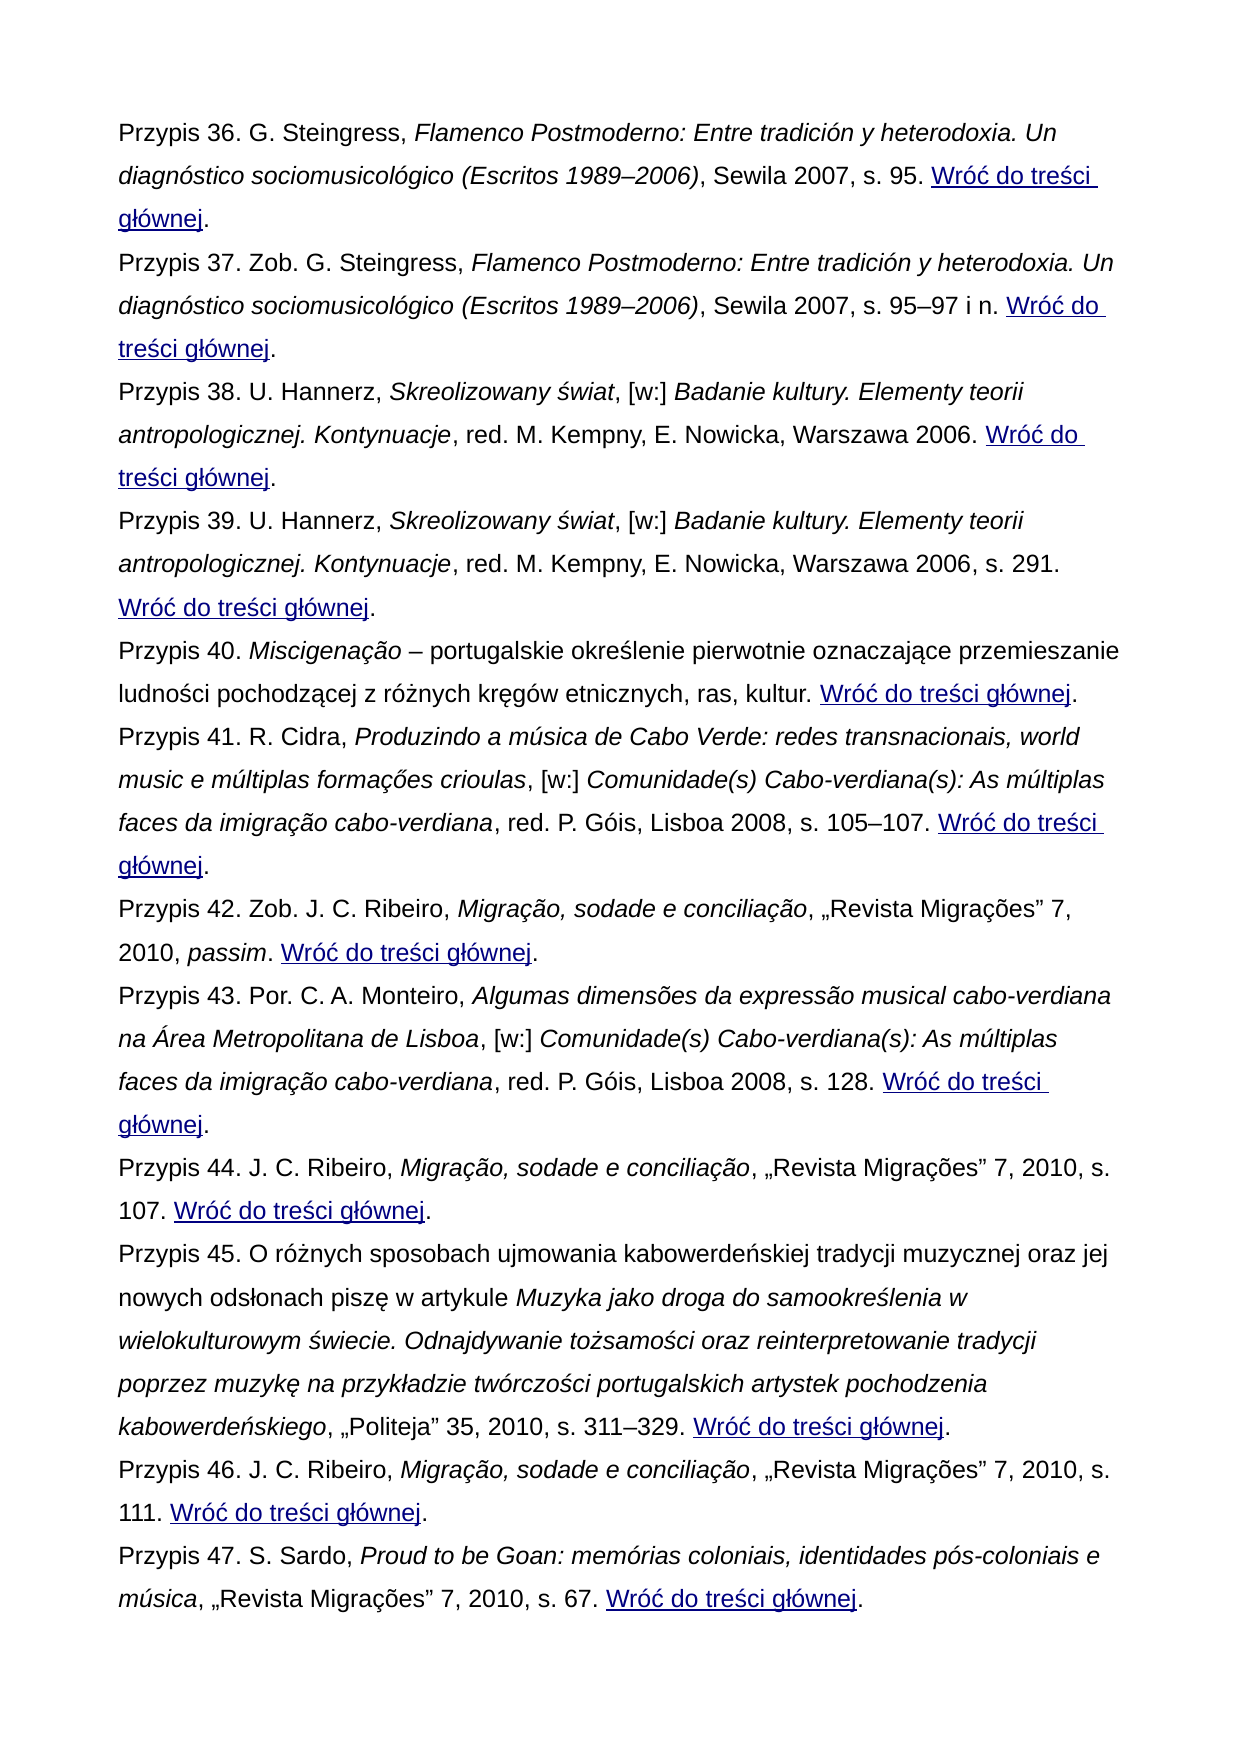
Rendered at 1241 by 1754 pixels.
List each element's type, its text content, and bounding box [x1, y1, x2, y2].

text Przypis 41. R. Cidra, Produzindo a música de Cabo Verde: redes transnacionais, world music e múltiplas formaçőes crioulas, [w:] Comunidade(s) Cabo-verdiana(s): As múltiplas faces da imigração cabo-verdiana, red. P. Góis, Lisboa 2008, s. 105–107. Wróć do treści głównej. [118, 722, 1122, 880]
text Przypis 45. O różnych sposobach ujmowania kabowerdeńskiej tradycji muzycznej oraz jej nowych odsłonach piszę w artykule Muzyka jako droga do samookreślenia w wielokulturowym świecie. Odnajdywanie tożsamości oraz reinterpretowanie tradycji poprzez muzykę na przykładzie twórczości portugalskich artystek pochodzenia kabowerdeńskiego, „Politeja” 35, 2010, s. 311–329. Wróć do treści głównej. [118, 1239, 1122, 1441]
text Przypis 43. Por. C. A. Monteiro, Algumas dimensões da expressão musical cabo-verdiana na Área Metropolitana de Lisboa, [w:] Comunidade(s) Cabo-verdiana(s): As múltiplas faces da imigração cabo-verdiana, red. P. Góis, Lisboa 2008, s. 128. Wróć do treści głównej. [118, 981, 1122, 1139]
text Przypis 36. G. Steingress, Flamenco Postmoderno: Entre tradición y heterodoxia. Un diagnóstico sociomusicológico (Escritos 1989–2006), Sewila 2007, s. 95. Wróć do treści głównej. [118, 118, 1122, 233]
text Przypis 42. Zob. J. C. Ribeiro, Migração, sodade e conciliação, „Revista Migrações” 7, 2010, passim. Wróć do treści głównej. [118, 894, 1122, 966]
text Przypis 38. U. Hannerz, Skreolizowany świat, [w:] Badanie kultury. Elementy teorii antropologicznej. Kontynuacje, red. M. Kempny, E. Nowicka, Warszawa 2006. Wróć do treści głównej. [118, 377, 1122, 492]
text Przypis 39. U. Hannerz, Skreolizowany świat, [w:] Badanie kultury. Elementy teorii antropologicznej. Kontynuacje, red. M. Kempny, E. Nowicka, Warszawa 2006, s. 291. Wróć do treści głównej. [118, 506, 1122, 621]
text Przypis 37. Zob. G. Steingress, Flamenco Postmoderno: Entre tradición y heterodoxia. Un diagnóstico sociomusicológico (Escritos 1989–2006), Sewila 2007, s. 95–97 i n. Wróć do treści głównej. [118, 247, 1122, 362]
text Przypis 40. Miscigenação – portugalskie określenie pierwotnie oznaczające przemieszanie ludności pochodzącej z różnych kręgów etnicznych, ras, kultur. Wróć do treści głównej. [118, 636, 1122, 707]
text Przypis 47. S. Sardo, Proud to be Goan: memórias coloniais, identidades pós-coloniais e música, „Revista Migrações” 7, 2010, s. 67. Wróć do treści głównej. [118, 1541, 1122, 1613]
text Przypis 46. J. C. Ribeiro, Migração, sodade e conciliação, „Revista Migrações” 7, 2010, s. 111. Wróć do treści głównej. [118, 1455, 1122, 1527]
text Przypis 44. J. C. Ribeiro, Migração, sodade e conciliação, „Revista Migrações” 7, 2010, s. 107. Wróć do treści głównej. [118, 1153, 1122, 1225]
